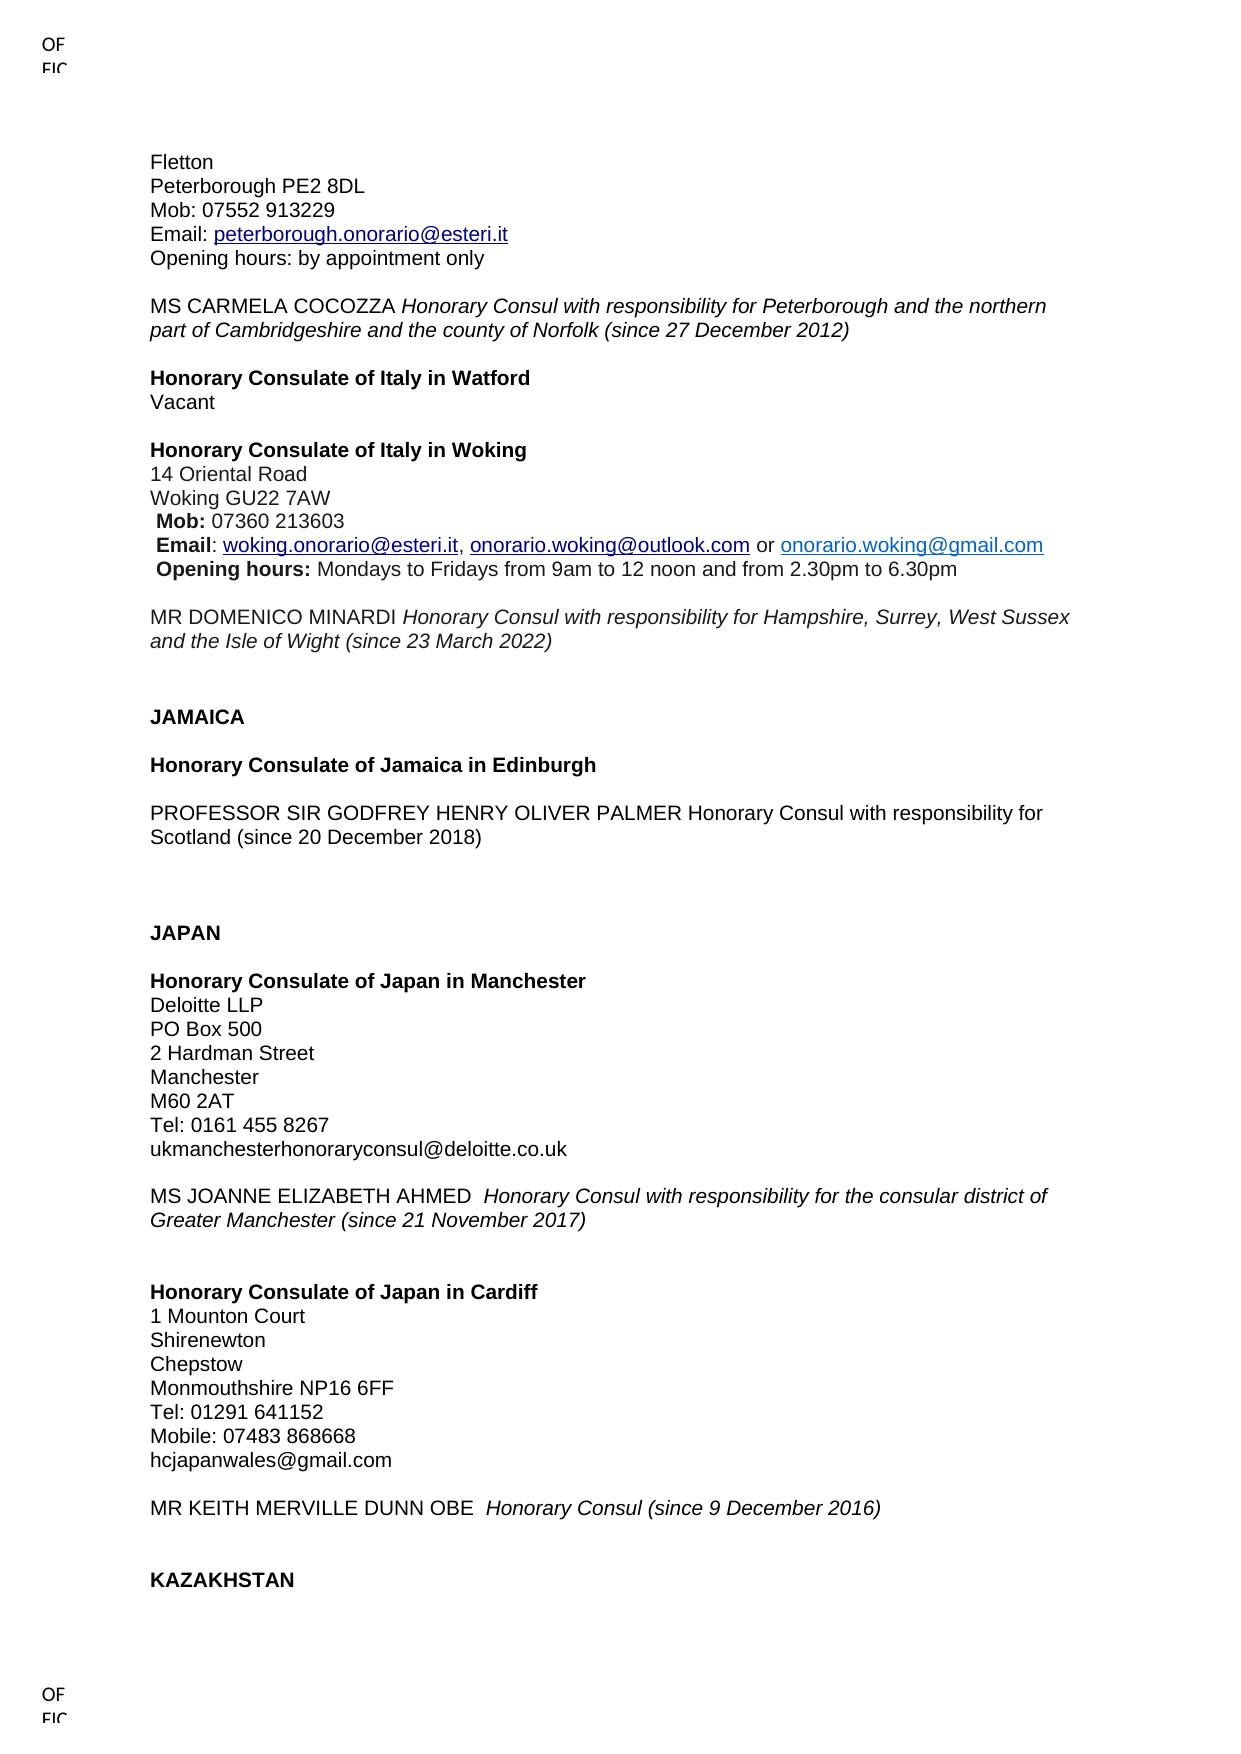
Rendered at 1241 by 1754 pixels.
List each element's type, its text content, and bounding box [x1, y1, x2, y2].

text Honorary Consulate of Japan in Cardiff [150, 1280, 1090, 1304]
text MS JOANNE ELIZABETH AHMED Honorary Consul with responsibility for the consular district of Greater Manchester (since 21 November 2017) [150, 1184, 1090, 1232]
text Woking GU22 7AW Mob: 07360 213603 Email: woking.onorario@esteri.it, onorario.woking@outlook.com or onorario.woking@gmail.com Opening hours: Mondays to Fridays from 9am to 12 noon and from 2.30pm to 6.30pm [150, 485, 1090, 581]
text Mob: 07552 913229 [150, 198, 1090, 222]
text Tel: 0161 455 8267 [150, 1112, 1090, 1136]
text Fletton [150, 150, 1090, 174]
text Deloitte LLP [150, 993, 1090, 1017]
text ukmanchesterhonoraryconsul@deloitte.co.uk [150, 1136, 1090, 1160]
text Chepstow [150, 1352, 1090, 1376]
text Tel: 01291 641152 [150, 1400, 1090, 1424]
text Honorary Consulate of Italy in Woking [150, 437, 1090, 461]
text M60 2AT [150, 1088, 1090, 1112]
text Manchester [150, 1064, 1090, 1088]
text 14 Oriental Road [150, 461, 1090, 485]
text Shirenewton [150, 1328, 1090, 1352]
text MR DOMENICO MINARDI Honorary Consul with responsibility for Hampshire, Surrey, West Sussex and the Isle of Wight (since 23 March 2022) [150, 605, 1090, 653]
text Honorary Consulate of Japan in Manchester [150, 969, 1090, 993]
text PROFESSOR SIR GODFREY HENRY OLIVER PALMER Honorary Consul with responsibility for Scotland (since 20 December 2018) [150, 801, 1090, 849]
text Opening hours: by appointment only [150, 246, 1090, 270]
text Mobile: 07483 868668 [150, 1424, 1090, 1448]
text Honorary Consulate of Italy in Watford [150, 366, 1090, 389]
text Monmouthshire NP16 6FF [150, 1376, 1090, 1400]
text 1 Mounton Court [150, 1304, 1090, 1328]
text Honorary Consulate of Jamaica in Edinburgh [150, 753, 1090, 777]
text Vacant [150, 389, 1090, 413]
text 2 Hardman Street [150, 1041, 1090, 1064]
text MS CARMELA COCOZZA Honorary Consul with responsibility for Peterborough and the northern part of Cambridgeshire and the county of Norfolk (since 27 December 2012) [150, 294, 1090, 342]
text KAZAKHSTAN [150, 1568, 1090, 1592]
text Peterborough PE2 8DL [150, 174, 1090, 198]
text JAMAICA [150, 705, 1090, 729]
text JAPAN [150, 921, 1090, 945]
text PO Box 500 [150, 1017, 1090, 1041]
text Email: peterborough.onorario@esteri.it [150, 222, 1090, 246]
text MR KEITH MERVILLE DUNN OBE Honorary Consul (since 9 December 2016) [150, 1496, 1090, 1520]
text hcjapanwales@gmail.com [150, 1448, 1090, 1472]
